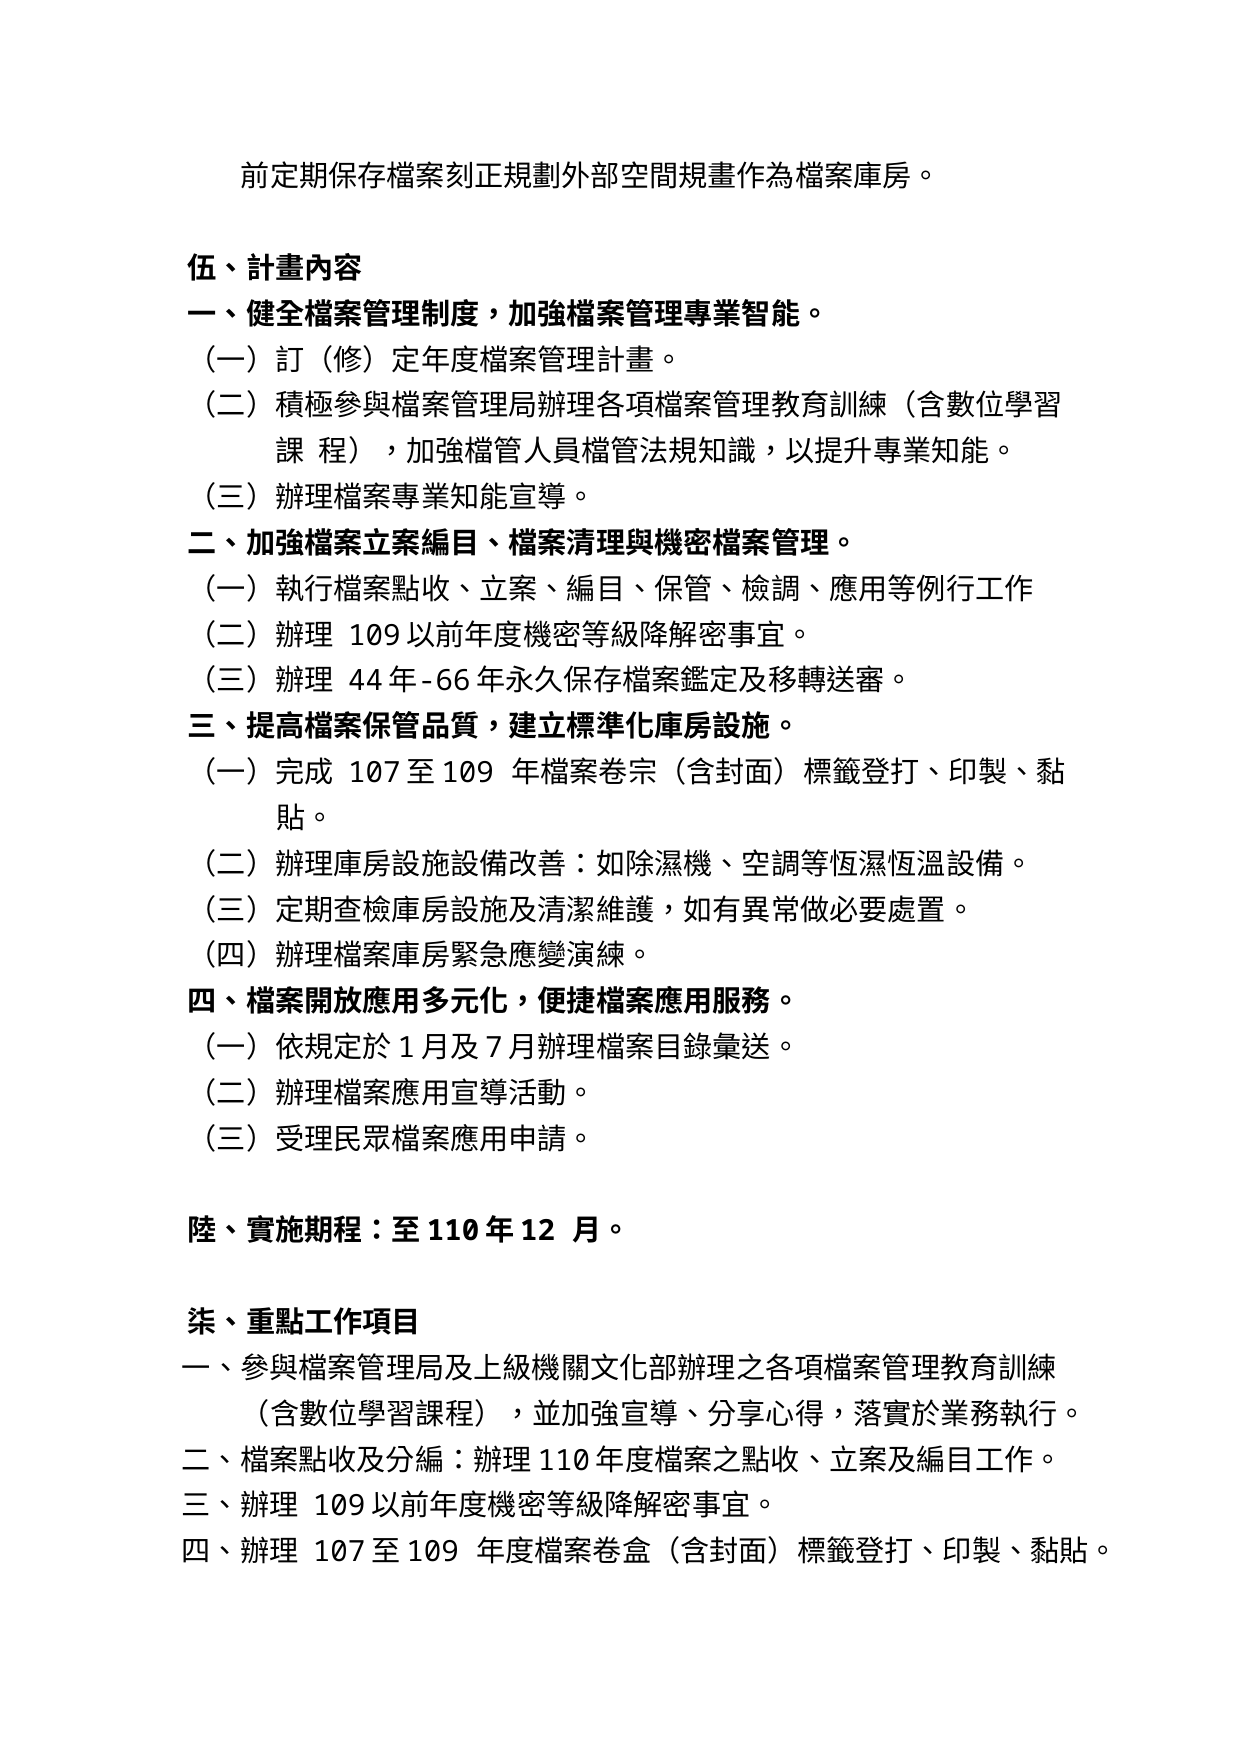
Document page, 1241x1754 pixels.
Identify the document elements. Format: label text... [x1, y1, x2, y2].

list 伍、計畫內容 [187, 242, 1091, 287]
text （三）受理民眾檔案應用申請。 [187, 1112, 1091, 1158]
text （三）辦理檔案專業知能宣導。 [187, 471, 1108, 517]
text （三）定期查檢庫房設施及清潔維護，如有異常做必要處置。 [187, 883, 1091, 929]
text 三、提高檔案保管品質，建立標準化庫房設施。 [187, 700, 1091, 746]
text 柒、重點工作項目 [187, 1296, 1091, 1342]
text 二、檔案點收及分編：辦理110年度檔案之點收、立案及編目工作。 [164, 1433, 1091, 1479]
text 陸、實施期程：至110年12 月。 [187, 1204, 1091, 1250]
text 四、辦理 107至109 年度檔案卷盒（含封面）標籤登打、印製、黏貼。 [164, 1525, 1091, 1571]
text （三）辦理 44年-66年永久保存檔案鑑定及移轉送審。 [187, 654, 1091, 700]
text （一）訂（修）定年度檔案管理計畫。 [187, 333, 1108, 379]
text （一）執行檔案點收、立案、編目、保管、檢調、應用等例行工作（二）辦理 109以前年度機密等級降解密事宜。 [187, 562, 1091, 654]
text （一）完成 107至109 年檔案卷宗（含封面）標籤登打、印製、黏貼。 [187, 746, 1091, 837]
text 前定期保存檔案刻正規劃外部空間規畫作為檔案庫房。 [241, 150, 1108, 196]
text （二）積極參與檔案管理局辦理各項檔案管理教育訓練（含數位學習課 程），加強檔管人員檔管法規知識，以提升專業知能。 [187, 379, 1091, 471]
text 一、健全檔案管理制度，加強檔案管理專業智能。 [187, 287, 1108, 333]
text 三、辦理 109以前年度機密等級降解密事宜。 [164, 1479, 1091, 1525]
text （四）辦理檔案庫房緊急應變演練。 [187, 929, 1091, 975]
text （二）辦理檔案應用宣導活動。 [187, 1067, 1091, 1112]
text （二）辦理庫房設施設備改善：如除濕機、空調等恆濕恆溫設備。 [187, 837, 1091, 883]
text （一）依規定於1月及7月辦理檔案目錄彙送。 [187, 1021, 1091, 1067]
text 四、檔案開放應用多元化，便捷檔案應用服務。 [187, 975, 1091, 1021]
text 一、參與檔案管理局及上級機關文化部辦理之各項檔案管理教育訓練（含數位學習課程），並加強宣導、分享心得，落實於業務執行。 [182, 1342, 1091, 1433]
text 二、加強檔案立案編目、檔案清理與機密檔案管理。 [187, 517, 1091, 562]
